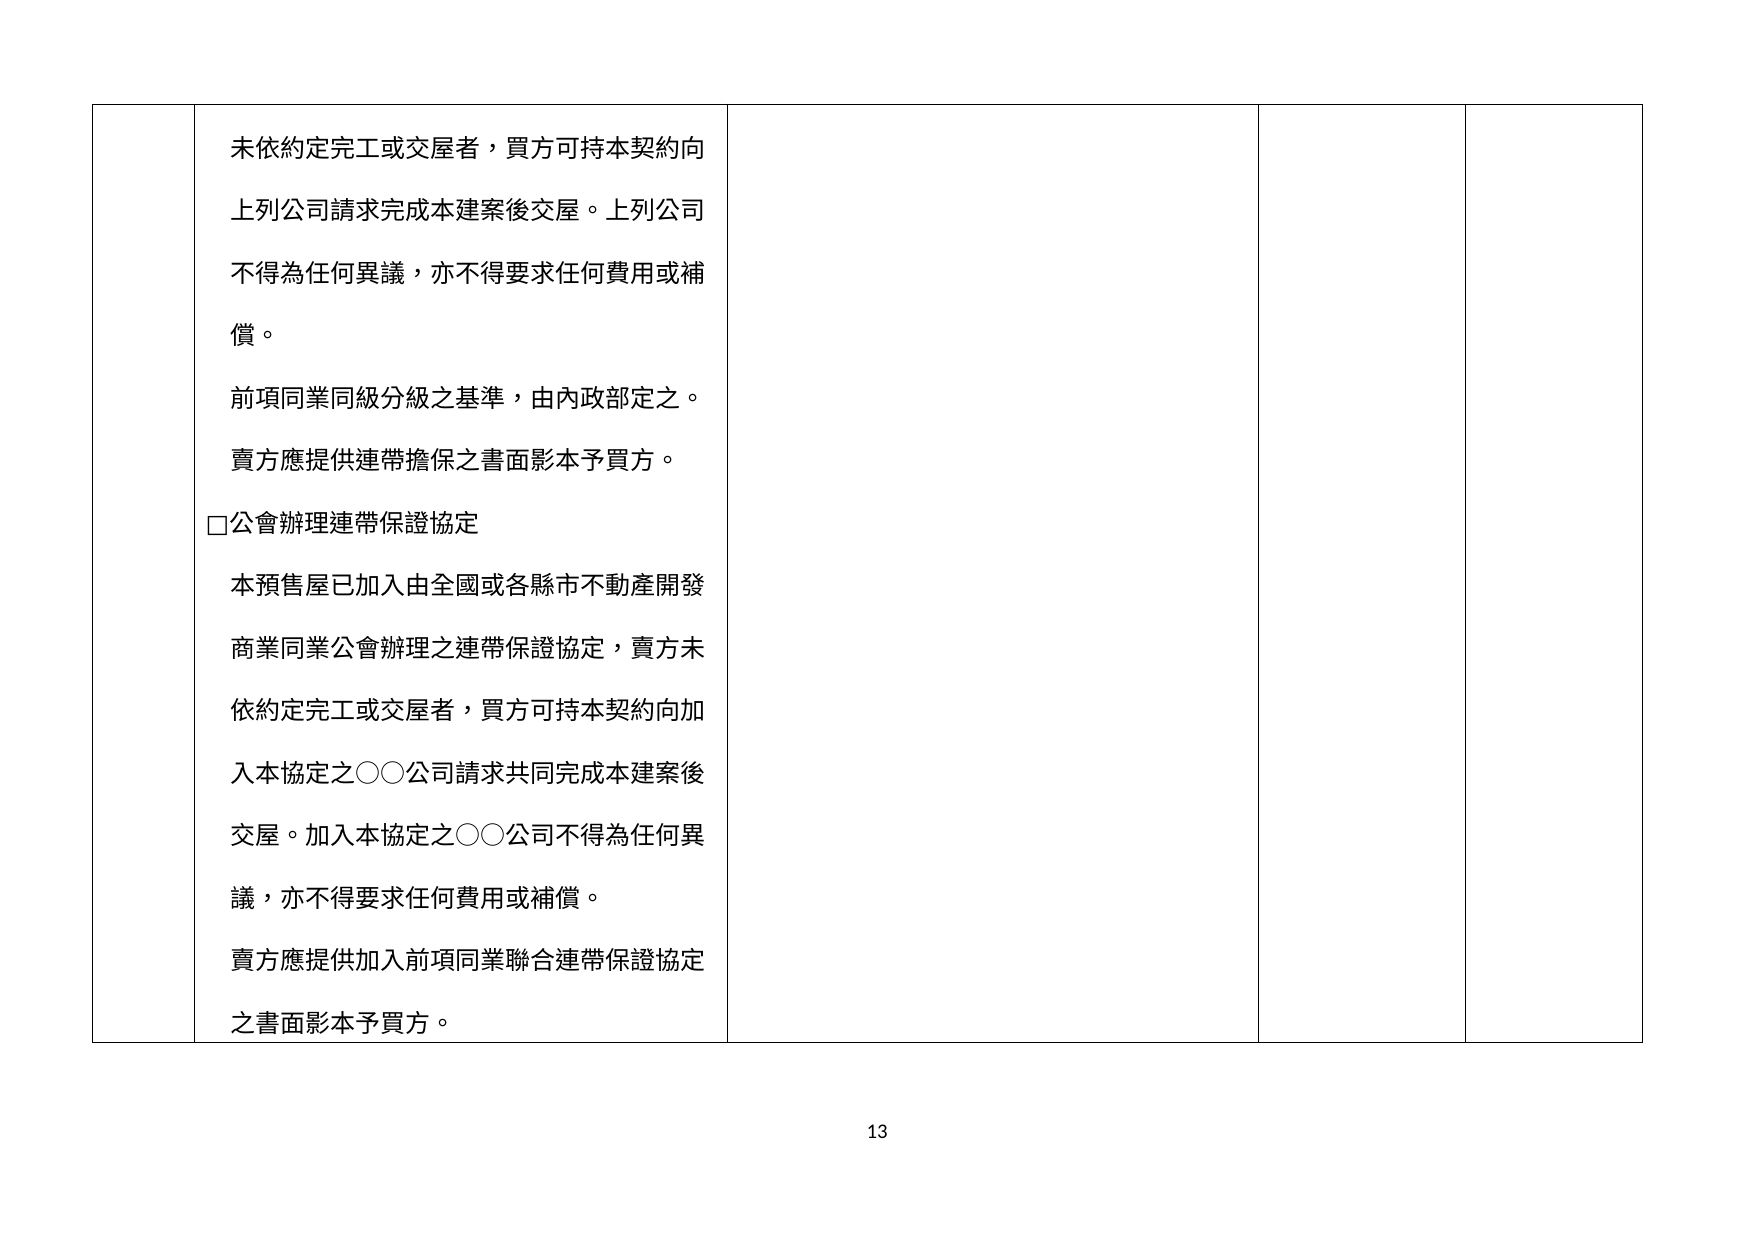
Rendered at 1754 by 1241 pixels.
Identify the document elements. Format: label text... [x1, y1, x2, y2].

table_cell [1466, 105, 1642, 1042]
table_cell [93, 105, 194, 1042]
table_cell [1259, 105, 1465, 1042]
table_cell 未依約定完工或交屋者，買方可持本契約向上列公司請求完成本建案後交屋。上列公司不得為任何異議，亦不得要求任何費用或補償。 前項同業同級分級之基準，由內政部定之。 賣方應提供連帶擔保之書面影本予買方。 □公會辦理連帶保證協定 本預售屋已加入由全國或各縣市不動產開發商業同業公會辦理之連帶保證協定，賣方未依約定完工或交屋者，買方可持本契約向加入本協定之○○公司請求共同完成本建案後交屋。加入本協定之○○公司不得為任何異議，亦不得要求任何費用或補償。 賣方應提供加入前項同業聯合連帶保證協定之書面影本予買方。 [195, 105, 727, 1042]
table_cell [728, 105, 1258, 1042]
